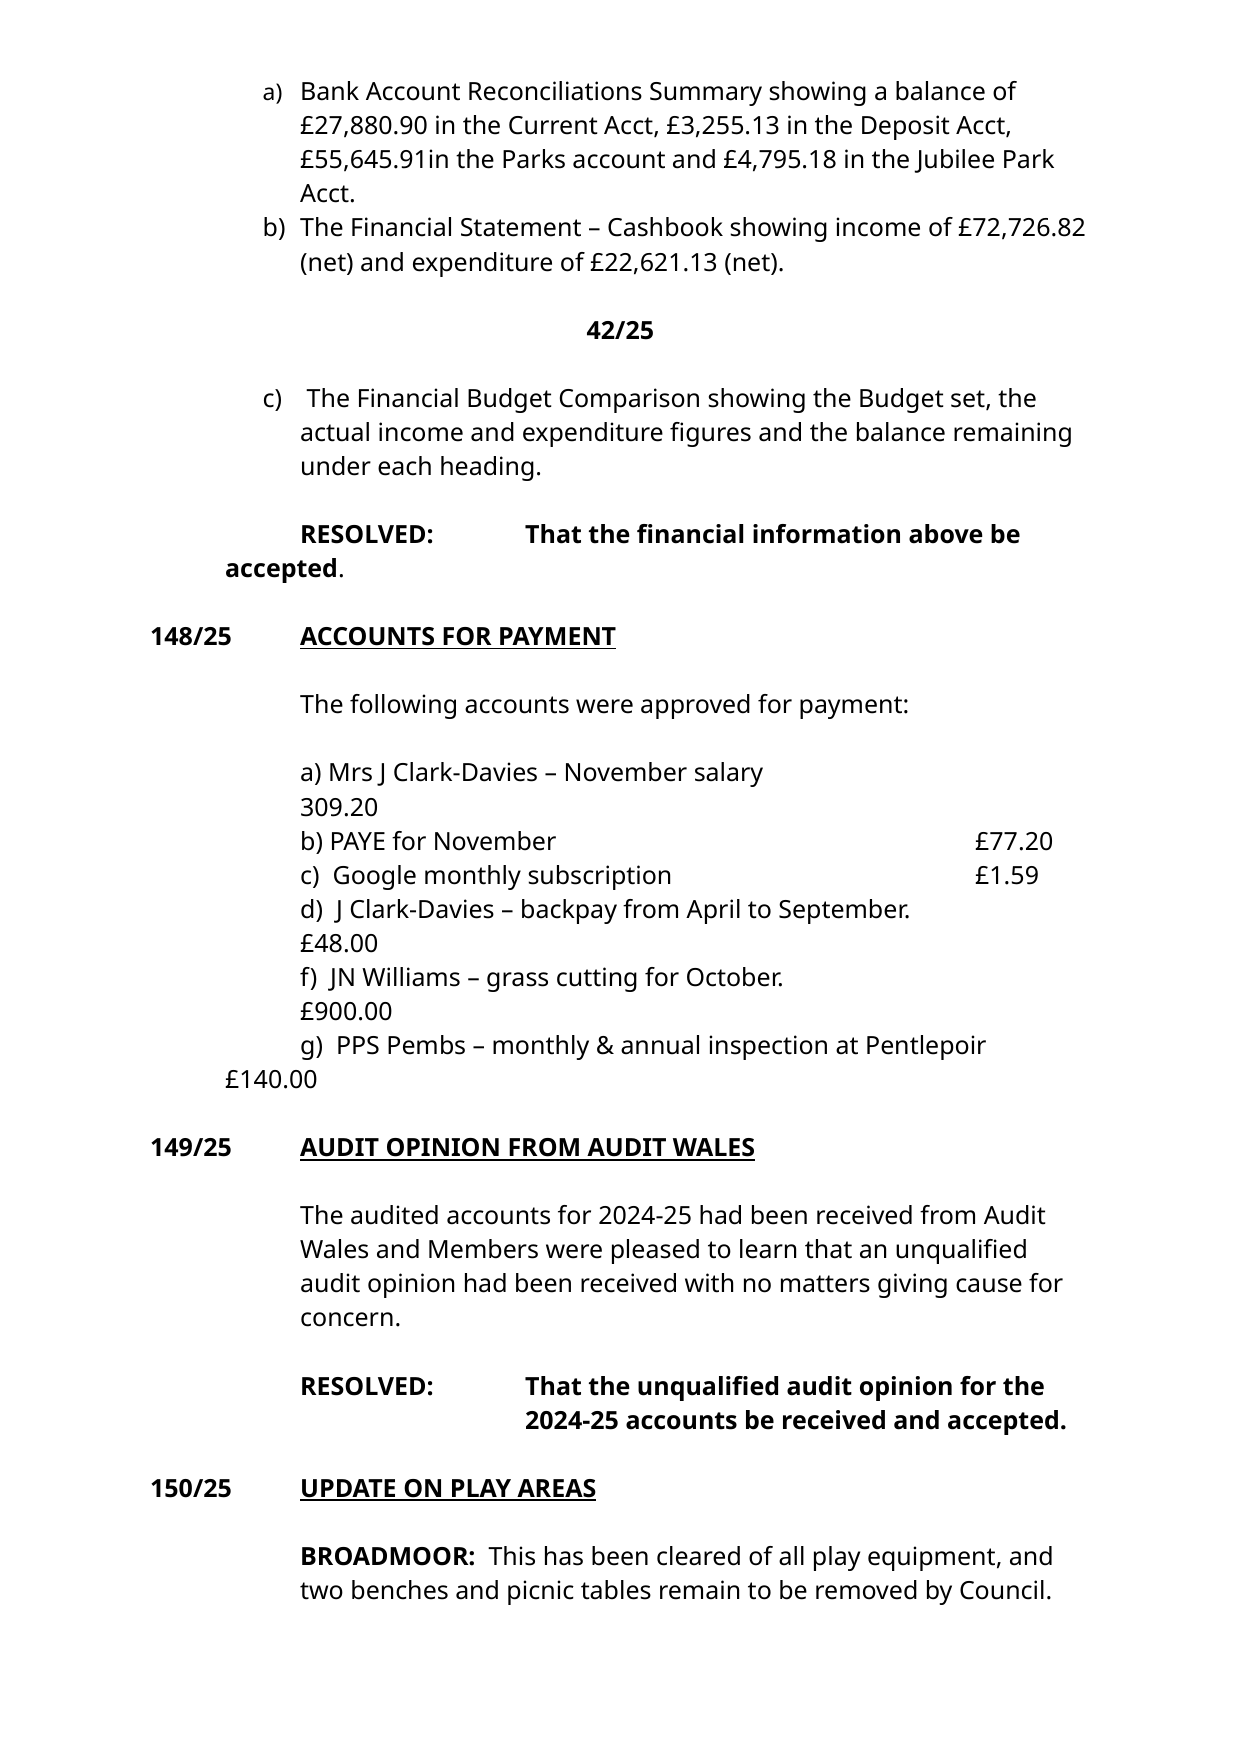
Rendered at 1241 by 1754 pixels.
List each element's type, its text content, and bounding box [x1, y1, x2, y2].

text RESOLVED: That the financial information above be accepted. [225, 517, 1090, 585]
list The Financial Budget Comparison showing the Budget set, the actual income and expenditure figures and the balance remaining under each heading. [262, 380, 1090, 483]
text 150/25 UPDATE ON PLAY AREAS [150, 1470, 1090, 1504]
text 148/25 ACCOUNTS FOR PAYMENT [150, 619, 1090, 653]
text f) JN Williams – grass cutting for October. £900.00 [225, 959, 1090, 1028]
text BROADMOOR: This has been cleared of all play equipment, and two benches and picnic tables remain to be removed by Council. [300, 1538, 1090, 1607]
text b) PAYE for November £77.20 [225, 823, 1090, 857]
text g) PPS Pembs – monthly & annual inspection at Pentlepoir £140.00 [225, 1028, 1090, 1096]
text The following accounts were approved for payment: [225, 687, 1090, 721]
text d) J Clark-Davies – backpay from April to September. £48.00 [225, 891, 1090, 959]
text c) Google monthly subscription £1.59 [225, 857, 1090, 891]
text 149/25 AUDIT OPINION FROM AUDIT WALES [150, 1130, 1090, 1164]
text The audited accounts for 2024-25 had been received from Audit Wales and Members were pleased to learn that an unqualified audit opinion had been received with no matters giving cause for concern. [300, 1198, 1090, 1334]
text RESOLVED: That the unqualified audit opinion for the 2024-25 accounts be received and accepted. [300, 1368, 1090, 1436]
text 42/25 [150, 312, 1090, 346]
list Bank Account Reconciliations Summary showing a balance of £27,880.90 in the Current Acct, £3,255.13 in the Deposit Acct, £55,645.91in the Parks account and £4,795.18 in the Jubilee Park Acct. [262, 74, 1090, 210]
list The Financial Statement – Cashbook showing income of £72,726.82 (net) and expenditure of £22,621.13 (net). [262, 210, 1090, 278]
text a) Mrs J Clark-Davies – November salary 309.20 [225, 755, 1090, 823]
